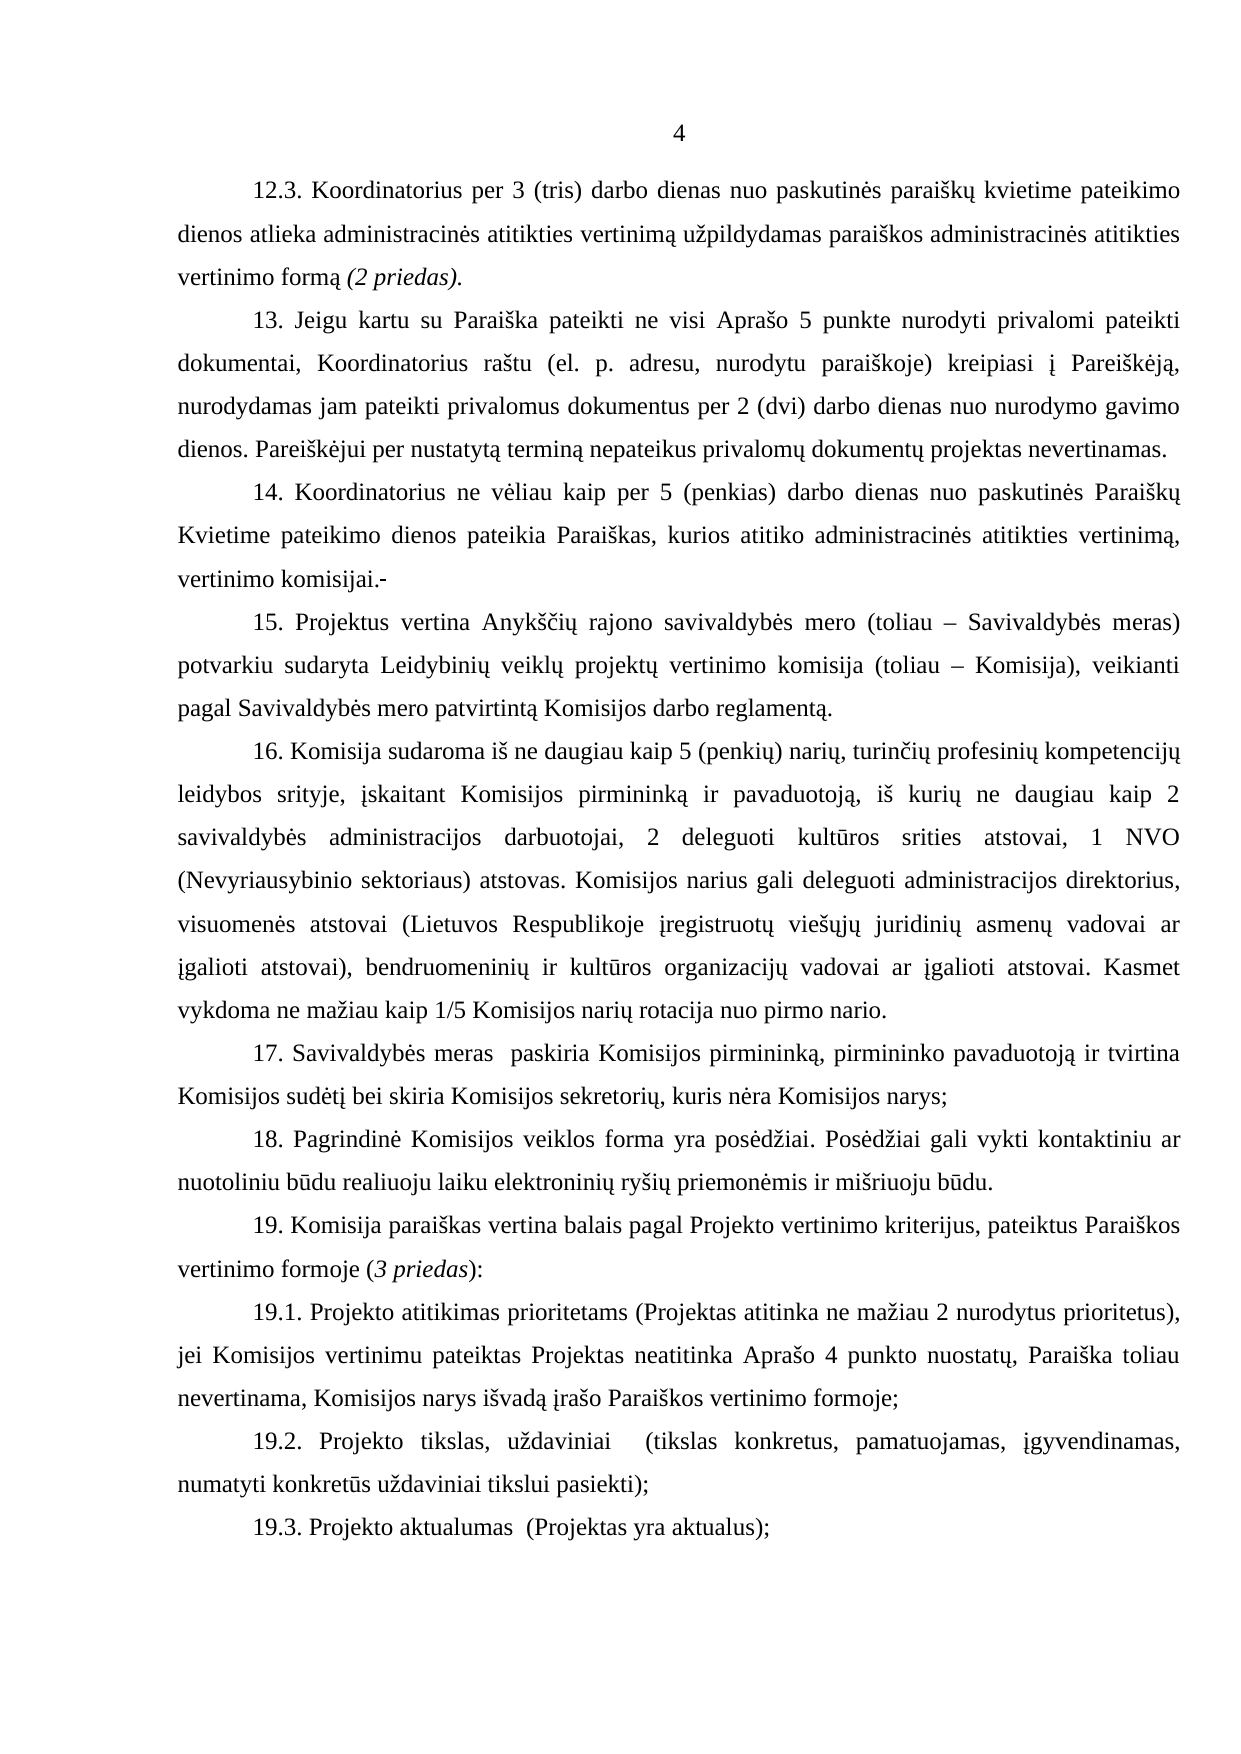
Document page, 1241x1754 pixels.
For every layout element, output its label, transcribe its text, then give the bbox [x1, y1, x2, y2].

text 19.2. Projekto tikslas, uždaviniai (tikslas konkretus, pamatuojamas, įgyvendinamas, numatyti konkretūs uždaviniai tikslui pasiekti); [177, 1426, 1181, 1498]
text 12.3. Koordinatorius per 3 (tris) darbo dienas nuo paskutinės paraiškų kvietime pateikimo dienos atlieka administracinės atitikties vertinimą užpildydamas paraiškos administracinės atitikties vertinimo formą (2 priedas). [177, 176, 1181, 291]
text 14. Koordinatorius ne vėliau kaip per 5 (penkias) darbo dienas nuo paskutinės Paraiškų Kvietime pateikimo dienos pateikia Paraiškas, kurios atitiko administracinės atitikties vertinimą, vertinimo komisijai. [177, 477, 1181, 592]
text 19. Komisija paraiškas vertina balais pagal Projekto vertinimo kriterijus, pateiktus Paraiškos vertinimo formoje (3 priedas): [177, 1211, 1181, 1282]
text 18. Pagrindinė Komisijos veiklos forma yra posėdžiai. Posėdžiai gali vykti kontaktiniu ar nuotoliniu būdu realiuoju laiku elektroninių ryšių priemonėmis ir mišriuoju būdu. [177, 1124, 1181, 1196]
text 19.3. Projekto aktualumas (Projektas yra aktualus); [177, 1512, 1181, 1541]
text 15. Projektus vertina Anykščių rajono savivaldybės mero (toliau – Savivaldybės meras) potvarkiu sudaryta Leidybinių veiklų projektų vertinimo komisija (toliau – Komisija), veikianti pagal Savivaldybės mero patvirtintą Komisijos darbo reglamentą. [177, 607, 1181, 722]
text 19.1. Projekto atitikimas prioritetams (Projektas atitinka ne mažiau 2 nurodytus prioritetus), jei Komisijos vertinimu pateiktas Projektas neatitinka Aprašo 4 punkto nuostatų, Paraiška toliau nevertinama, Komisijos narys išvadą įrašo Paraiškos vertinimo formoje; [177, 1297, 1181, 1412]
text 16. Komisija sudaroma iš ne daugiau kaip 5 (penkių) narių, turinčių profesinių kompetencijų leidybos srityje, įskaitant Komisijos pirmininką ir pavaduotoją, iš kurių ne daugiau kaip 2 savivaldybės administracijos darbuotojai, 2 deleguoti kultūros srities atstovai, 1 NVO (Nevyriausybinio sektoriaus) atstovas. Komisijos narius gali deleguoti administracijos direktorius, visuomenės atstovai (Lietuvos Respublikoje įregistruotų viešųjų juridinių asmenų vadovai ar įgalioti atstovai), bendruomeninių ir kultūros organizacijų vadovai ar įgalioti atstovai. Kasmet vykdoma ne mažiau kaip 1/5 Komisijos narių rotacija nuo pirmo nario. [177, 736, 1181, 1024]
text 17. Savivaldybės meras paskiria Komisijos pirmininką, pirmininko pavaduotoją ir tvirtina Komisijos sudėtį bei skiria Komisijos sekretorių, kuris nėra Komisijos narys; [177, 1038, 1181, 1110]
text 13. Jeigu kartu su Paraiška pateikti ne visi Aprašo 5 punkte nurodyti privalomi pateikti dokumentai, Koordinatorius raštu (el. p. adresu, nurodytu paraiškoje) kreipiasi į Pareiškėją, nurodydamas jam pateikti privalomus dokumentus per 2 (dvi) darbo dienas nuo nurodymo gavimo dienos. Pareiškėjui per nustatytą terminą nepateikus privalomų dokumentų projektas nevertinamas. [177, 305, 1181, 463]
